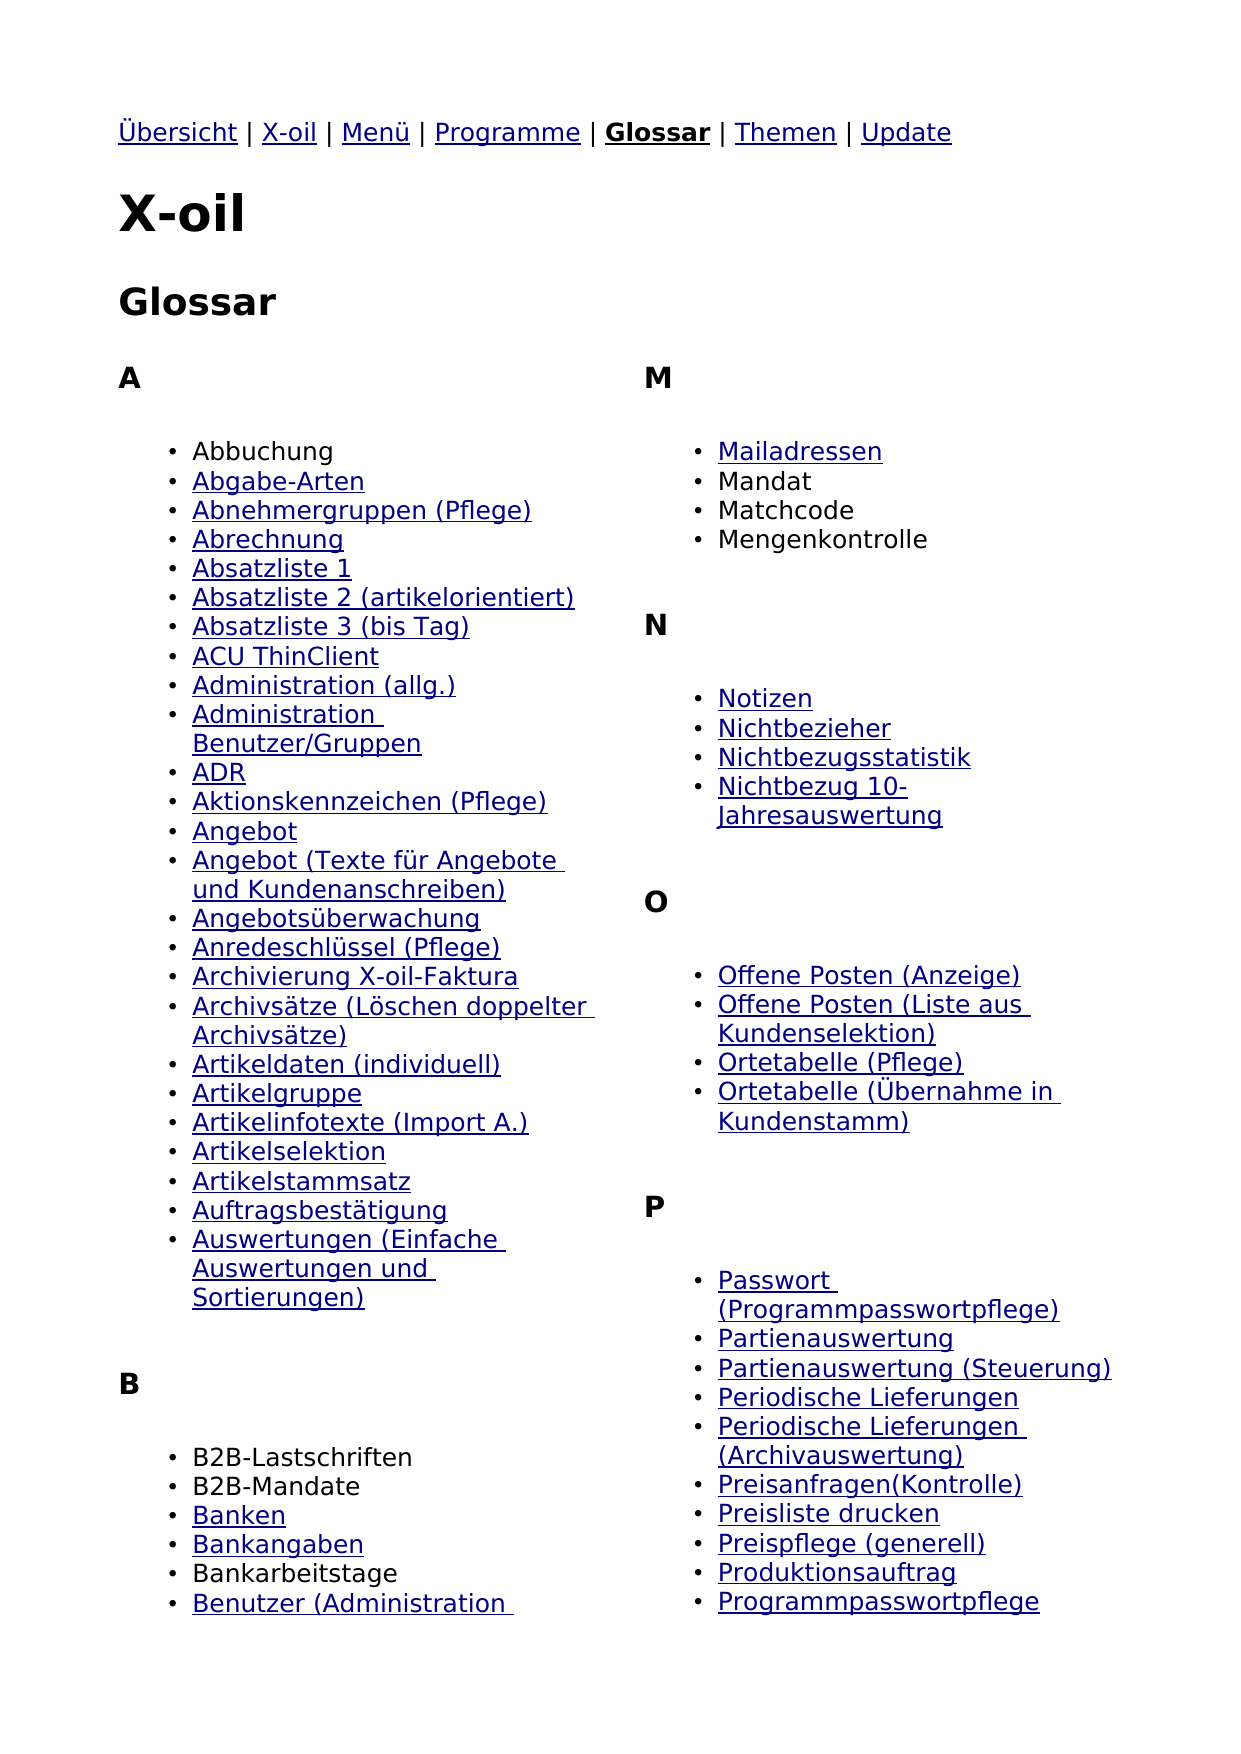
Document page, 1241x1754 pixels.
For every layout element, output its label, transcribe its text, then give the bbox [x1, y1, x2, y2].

subtitle Glossar [118, 281, 1122, 324]
subtitle X-oil [118, 185, 1122, 243]
table_header A Abbuchung Abgabe-Arten Abnehmergruppen (Pflege) Abrechnung Absatzliste 1 Absatzliste 2 (artikelorientiert) Absatzliste 3 (bis Tag) ACU ThinClient Administration (allg.) Administration Benutzer/Gruppen ADR Aktionskennzeichen (Pflege) Angebot Angebot (Texte für Angebote und Kundenanschreiben) Angebotsüberwachung Anredeschlüssel (Pflege) Archivierung X-oil-Faktura Archivsätze (Löschen doppelter Archivsätze) Artikeldaten (individuell) Artikelgruppe Artikelinfotexte (Import A.) Artikelselektion Artikelstammsatz Auftragsbestätigung Auswertungen (Einfache Auswertungen und Sortierungen) B B2B-Lastschriften B2B-Mandate Banken Bankangaben Bankarbeitstage Benutzer (Administration Benutzer/Gruppen Bestandsführung Bestellbestand nach Orten Bestelleingang (Liste täglicher BE) Bestellübersicht Bestellungen (Korrektur) Betriebsstätte (Übersicht) Betriebsstätte (Detailansicht) Bewegungsdaten (Verweildauer) Bezugsüberwachung Bonitätssteuerung Branchen (Pflege) C Client COR1-Lastschriften COR1-Mandate CORE-Lastschriften CORE-Mandate D Datenexport Dialogstatistik (kummuliert) Dieselartikel (Steuerung Heizöl-/Dieselartikel) Direktfaktura Dispo-Automatismen (X-map, Steuerung Dispo-Automatismen) Drucker (Einstellungen) E Einfache Auswertungen (und Sortierungen) Einstandspreis Einstandspreis (Pflege) Einstandspreis (Berechnung durschn. Tages-EPR) Ek-Preis/Marge (Faktura Kontrolle) E-Mailadressen Entfernungswerk Liter/Kilometer-Matrix (Frachtmatrix Schmierstoffe Erlösgruppe Exceptions F Fällige Lastschriften Fahrer Fahrerstamm pflegen Fahrzeugbeladung Faktura Faktura (Archivierung) Fakturadaten korrigieren Faktura Kontrolle Ek-Preis/Marge Faktura Werbetexte Fenster Festfracht (Pflege) Festmengen Fibu-Schnittstelle Finanzbuchhaltung Firma Firmenadresse (Lieferscheinadresse, LAS/UBW) Firmennotiz (Pflege) Firmenverbund (Pflege) Frachtgutschriften Frachtmatrix (Schmierstoffe, Entfernungswerk Liter/Kilometer-Matrix) Fremdsprachentexte Fremdwährung (Wechselkurse) Funktionstasten G Gas (Strom/Gas-Angebot (Auswertung S/G-A.)) Gasvergleich (individuelle Texte) Gebindearten (Pflege) GGAV (Pflege individueller Texte) GGVS (Pflege individueller Texte) Gruppen (Administration Benutzer/Gruppen Gutschrift Gutschriftentexte H Hauptgruppe Heizölartikel (Steuerung Heizöl-/Dieselartikel) I Interventionen Inventurliste drucken J Jahresstatistik K Kalkulationstabelle Kennzahlen (Pflege) Kondition Kontrakt Kopplung (Pflege) Kontraktverwaltung Kreditauskunft (Steuerung) Kreditlimit Kreditlisten Kunden Kundenanschreiben (Texte für Angebote und Kundenanschreiben) Kundenauswertung (Steuerung) Kunden-Informations-Block (pflegen) Kunden-Informations-Block (löschen) Kunden-Informations-Block (wiederherstellen) Kundenkonditionen (drucken) Kundennotizen (Pflege) Kundennotizen (ausdrucken) Kundenpflege (Steuerung) Kundenstammsatz Kundenstatistik (Auswertung) L Ladenhüter (Ladenhüter/Lagerumsatz) Ländernamen (Pflege) Lagerabgang Lagerabgang (Korrektur) Lagerbestand anzeigen Lagerbestandsliste Lagerkorrektur Lagerliste mit Bestandsfortschreibung Lagerumsatz (Ladenhüter/Lagerumsatz) Lagerzugang (Korrektur) Lagerzugangsliste Landwirtshaftnachweise (zusätzliche Heizöl- und Dieselartikel) Lastschrift Lastschriften (Druck fälliger Lastschriften) Laufende Nummern (Bestell-, Rechnungs- und Lieferscheinnummern, MWST-Sätze etc.) Leergut-Stammsatz Leergut Leihinventar (Pflege) Leihinventar (Selektion) Lieferadressen (Anzeige im TV) Lieferant (Pflege, Kurzform) Lieferbedingungen (Zahlungs- und Lieferbedingungen individuell) Lieferscheinadresse (Firmenadresse, LAS/UBW) Lieferscheine (Steuerung) Lieferscheine (nach)drucken Listen (Einstellungen) Listenverwaltung Löschen doppelter Archivsätze Löschliste Nichtbezieher Login (Zuordnung Login -> UID) [118, 337, 620, 1618]
text Übersicht | X-oil | Menü | Programme | Glossar | Themen | Update [118, 118, 1122, 147]
table_header M Mailadressen Mandat Matchcode Mengenkontrolle N Notizen Nichtbezieher Nichtbezugsstatistik Nichtbezug 10-Jahresauswertung O Offene Posten (Anzeige) Offene Posten (Liste aus Kundenselektion) Ortetabelle (Pflege) Ortetabelle (Übernahme in Kundenstamm) P Passwort (Programmpasswortpflege) Partienauswertung Partienauswertung (Steuerung) Periodische Lieferungen Periodische Lieferungen (Archivauswertung) Preisanfragen(Kontrolle) Preisliste drucken Preispflege (generell) Produktionsauftrag Programmpasswortpflege Protokollsystem Provisionsempfänger Q R Rechnungsdruck (Steuerung) Rechnungsnummer Rechnungstexte Renner/Penner Kunden Rohertrag nach Verkäufer (Hitliste) S Saldo Schmierstoff-Disposition Schmierstoff (Frachtmatrix, Entfernungswerk Liter/Kilometer-Matrix) Selektionsstatus SEPA SEPA-Basis-Lastschrift SEPA-Eillastschrift SEPA-Firmen-Lastschrift SEPA-Mandat SEPA-XML-Archiv Server Stammdatenpflege Fahrer Stammdatenpflege TKW Stammdatenpflege Verkäufer Sonderpreise (Pflege) Sonderpreis-Automatik (Steuerung) Sonderpreise (drucken) Sonderselektion Spediteure (Pflege) Statusbar Steuerlager Storno Strom/Gas-Angebot (Auswertung S/G-A.) Strom/Gas-Tarife (Pflege) Stückliste Stücklisten (importieren) Systemvoraussetzungen T Tankwagen (Pflege) T-Aufträge Teamviewer Teilaufträge Telefonbuch Telefonverkauf (Steuerung) Textbausteine (Pflege) ThinClient Titelleiste TKA Stammdatenpflege TKW-Beladung (Fahrzeugbeladung) TKW Stammdatenpflege Tourenplanung (allg.) Tourenplanung U Untergruppe Update User User-Id (Zuordnung Login -> UID) V Verkäufer Verkäuferstamm Verweildauer (Bewegungsdaten) Vorfrachttabelle (Pflege) W Wareneingangsrechnung Wechselkurse (Fremdwährung) Werbebriefe (Pflege) Werbetexte (Faktura) X X-daten für X-oil X-map (Steuerung Dispo-Automatismen) X-dispo-Touren (löschen) Y Z Zahlungsbedingungen (Zahlungs- und Lieferbedingungen individuell) Zahlungshinweistexte Zahlungsziel Zahlweise ZMZ Zollbereich Zuordnung Login -> UID Zusatztexte (Pflege) Zwölf-Monats-Zahlplan [620, 337, 1122, 1618]
